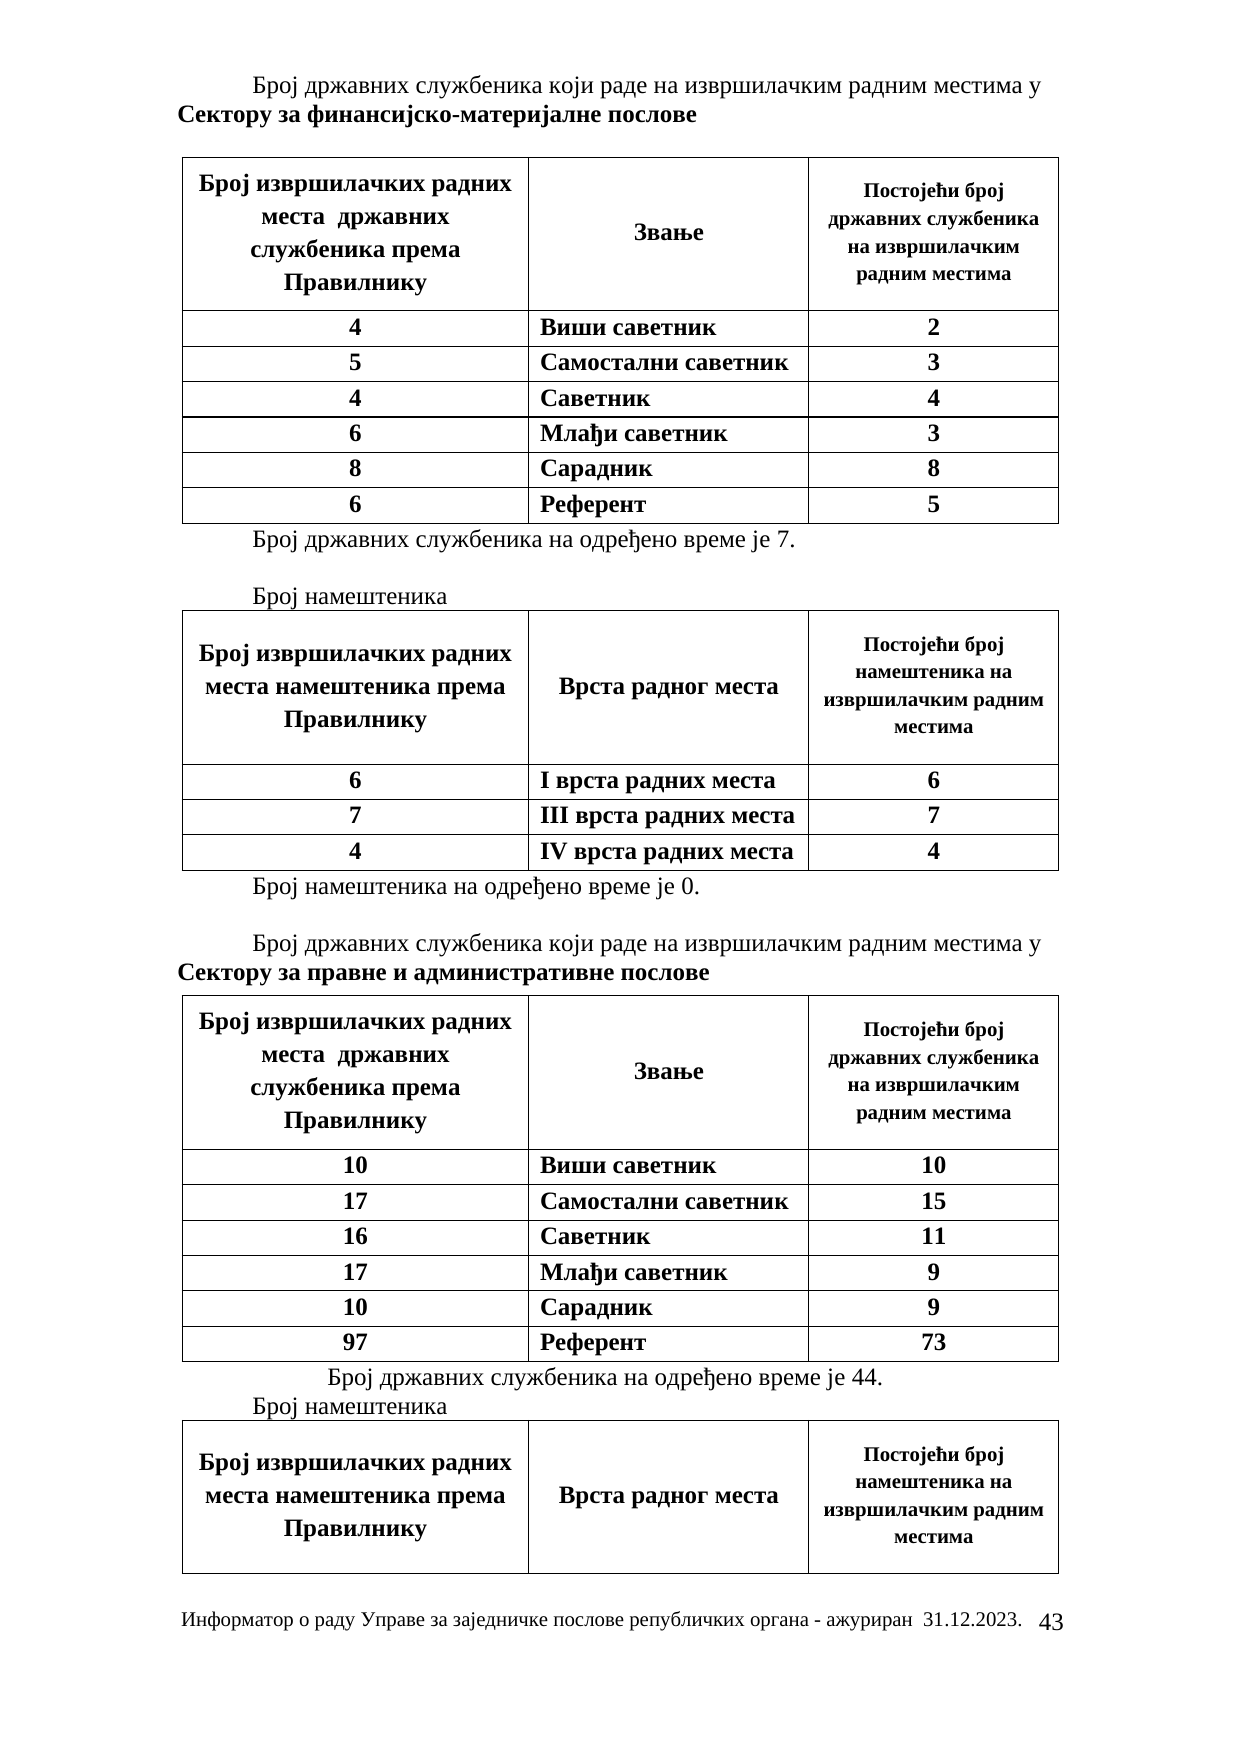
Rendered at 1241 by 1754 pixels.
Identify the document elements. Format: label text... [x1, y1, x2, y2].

table_cell 6 [183, 765, 528, 799]
table_header Број извршилачких радних места државних службеника према Правилнику [183, 996, 528, 1149]
table_cell 6 [183, 488, 528, 523]
table_cell 3 [809, 418, 1058, 452]
table_cell Самостални саветник [529, 1185, 808, 1219]
table_cell 9 [809, 1256, 1058, 1290]
text Сектору за правне и административне послове [177, 957, 1063, 986]
text Број намештеника на одређено време је 0. [177, 871, 1063, 899]
table_cell Сарадник [529, 1291, 808, 1326]
table_cell Саветник [529, 1221, 808, 1255]
table_cell 3 [809, 347, 1058, 381]
table_cell 6 [809, 765, 1058, 799]
text Сектору за финансијско-материјалне послове [177, 99, 1063, 128]
table_header Постојећи број намештеника на извршилачким радним местима [809, 1421, 1058, 1573]
table_cell IV врста радних места [529, 835, 808, 870]
text Број намештеника [177, 1391, 1063, 1420]
table_cell 7 [809, 800, 1058, 834]
table_cell 9 [809, 1291, 1058, 1326]
table_cell 4 [183, 835, 528, 870]
table_cell 97 [183, 1327, 528, 1361]
table_cell 5 [183, 347, 528, 381]
table_cell 4 [809, 382, 1058, 416]
table_cell Саветник [529, 382, 808, 416]
table_cell I врста радних места [529, 765, 808, 799]
table_cell 8 [183, 453, 528, 487]
table_cell 5 [809, 488, 1058, 523]
table_cell 10 [183, 1291, 528, 1326]
table_header Врста радног места [529, 1421, 808, 1573]
table_header Број извршилачких радних места државних службеника према Правилнику [183, 158, 528, 310]
text Број намештеника [177, 581, 1063, 610]
table_cell Референт [529, 1327, 808, 1361]
table_cell 4 [809, 835, 1058, 870]
table_header Врста радног места [529, 611, 808, 763]
table_header Број извршилачких радних места намештеника према Правилнику [183, 1421, 528, 1573]
table_cell 10 [183, 1150, 528, 1184]
table_cell Виши саветник [529, 311, 808, 346]
table_cell Самостални саветник [529, 347, 808, 381]
table_cell Сарадник [529, 453, 808, 487]
table_cell Референт [529, 488, 808, 523]
table_cell 17 [183, 1185, 528, 1219]
table_cell 15 [809, 1185, 1058, 1219]
table_cell Млађи саветник [529, 418, 808, 452]
table_cell 17 [183, 1256, 528, 1290]
table_cell III врста радних места [529, 800, 808, 834]
table_header Звање [529, 996, 808, 1149]
table_cell Виши саветник [529, 1150, 808, 1184]
table_cell 4 [183, 382, 528, 416]
table_header Постојећи број државних службеника на извршилачким радним местима [809, 996, 1058, 1149]
table_cell Млађи саветник [529, 1256, 808, 1290]
table_cell 16 [183, 1221, 528, 1255]
table_header Звање [529, 158, 808, 310]
table_cell 2 [809, 311, 1058, 346]
text Број државних службеника који раде на извршилачким радним местима у [177, 71, 1063, 99]
text Број државних службеника на одређено време је 44. [177, 1362, 1063, 1391]
table_cell 11 [809, 1221, 1058, 1255]
table_header Број извршилачких радних места намештеника према Правилнику [183, 611, 528, 763]
table_cell 10 [809, 1150, 1058, 1184]
table_cell 7 [183, 800, 528, 834]
table_cell 73 [809, 1327, 1058, 1361]
table_cell 4 [183, 311, 528, 346]
text Број државних службеника који раде на извршилачким радним местима у [177, 928, 1063, 957]
table_header Постојећи број државних службеника на извршилачким радним местима [809, 158, 1058, 310]
table_header Постојећи број намештеника на извршилачким радним местима [809, 611, 1058, 763]
table_cell 8 [809, 453, 1058, 487]
text Број државних службеника на одређено време је 7. [177, 524, 1063, 552]
table_cell 6 [183, 418, 528, 452]
